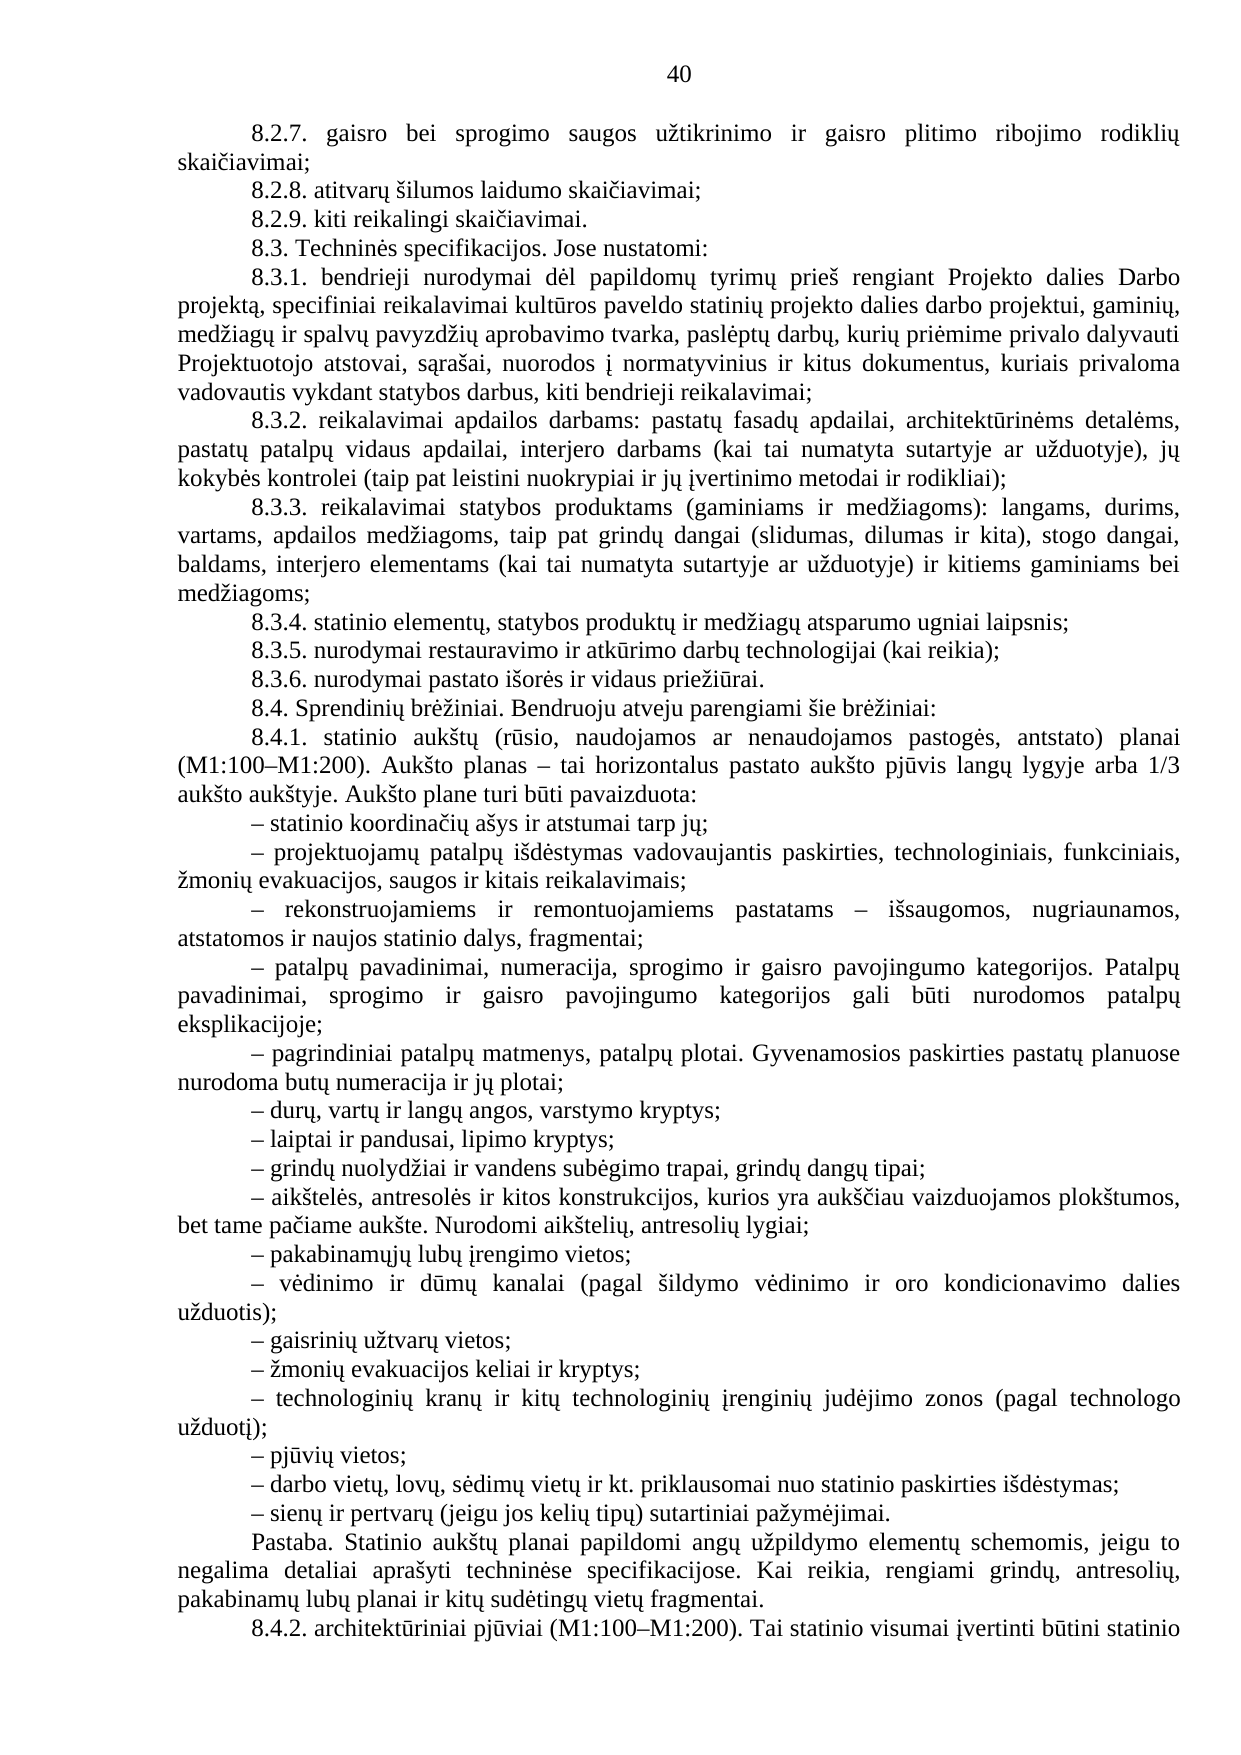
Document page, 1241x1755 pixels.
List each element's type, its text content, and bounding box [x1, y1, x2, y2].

text – žmonių evakuacijos keliai ir kryptys; [177, 1354, 1181, 1383]
text 8.3.2. reikalavimai apdailos darbams: pastatų fasadų apdailai, architektūrinėms detalėms, pastatų patalpų vidaus apdailai, interjero darbams (kai tai numatyta sutartyje ar užduotyje), jų kokybės kontrolei (taip pat leistini nuokrypiai ir jų įvertinimo metodai ir rodikliai); [177, 406, 1181, 492]
text – sienų ir pertvarų (jeigu jos kelių tipų) sutartiniai pažymėjimai. [177, 1498, 1181, 1527]
text – gaisrinių užtvarų vietos; [177, 1326, 1181, 1354]
text – vėdinimo ir dūmų kanalai (pagal šildymo vėdinimo ir oro kondicionavimo dalies užduotis); [177, 1268, 1181, 1326]
text – pjūvių vietos; [177, 1441, 1181, 1469]
text 8.3.5. nurodymai restauravimo ir atkūrimo darbų technologijai (kai reikia); [177, 636, 1181, 664]
text – durų, vartų ir langų angos, varstymo kryptys; [177, 1096, 1181, 1124]
text – rekonstruojamiems ir remontuojamiems pastatams – išsaugomos, nugriaunamos, atstatomos ir naujos statinio dalys, fragmentai; [177, 894, 1181, 952]
text 8.3.1. bendrieji nurodymai dėl papildomų tyrimų prieš rengiant Projekto dalies Darbo projektą, specifiniai reikalavimai kultūros paveldo statinių projekto dalies darbo projektui, gaminių, medžiagų ir spalvų pavyzdžių aprobavimo tvarka, paslėptų darbų, kurių priėmime privalo dalyvauti Projektuotojo atstovai, sąrašai, nuorodos į normatyvinius ir kitus dokumentus, kuriais privaloma vadovautis vykdant statybos darbus, kiti bendrieji reikalavimai; [177, 262, 1181, 406]
text – pakabinamųjų lubų įrengimo vietos; [177, 1239, 1181, 1268]
text 8.3.4. statinio elementų, statybos produktų ir medžiagų atsparumo ugniai laipsnis; [177, 607, 1181, 636]
text 8.4.1. statinio aukštų (rūsio, naudojamos ar nenaudojamos pastogės, antstato) planai (M1:100–M1:200). Aukšto planas – tai horizontalus pastato aukšto pjūvis langų lygyje arba 1/3 aukšto aukštyje. Aukšto plane turi būti pavaizduota: [177, 722, 1181, 808]
text – grindų nuolydžiai ir vandens subėgimo trapai, grindų dangų tipai; [177, 1153, 1181, 1182]
text – laiptai ir pandusai, lipimo kryptys; [177, 1124, 1181, 1153]
text – statinio koordinačių ašys ir atstumai tarp jų; [177, 808, 1181, 837]
text – patalpų pavadinimai, numeracija, sprogimo ir gaisro pavojingumo kategorijos. Patalpų pavadinimai, sprogimo ir gaisro pavojingumo kategorijos gali būti nurodomos patalpų eksplikacijoje; [177, 952, 1181, 1038]
text – technologinių kranų ir kitų technologinių įrenginių judėjimo zonos (pagal technologo užduotį); [177, 1383, 1181, 1441]
text 8.4.2. architektūriniai pjūviai (M1:100–M1:200). Tai statinio visumai įvertinti būtini statinio [177, 1613, 1181, 1642]
text 8.3.6. nurodymai pastato išorės ir vidaus priežiūrai. [177, 664, 1181, 693]
text 8.3. Techninės specifikacijos. Jose nustatomi: [177, 233, 1181, 262]
text – pagrindiniai patalpų matmenys, patalpų plotai. Gyvenamosios paskirties pastatų planuose nurodoma butų numeracija ir jų plotai; [177, 1038, 1181, 1096]
text 8.2.8. atitvarų šilumos laidumo skaičiavimai; [177, 176, 1181, 204]
text – aikštelės, antresolės ir kitos konstrukcijos, kurios yra aukščiau vaizduojamos plokštumos, bet tame pačiame aukšte. Nurodomi aikštelių, antresolių lygiai; [177, 1182, 1181, 1239]
text 8.4. Sprendinių brėžiniai. Bendruoju atveju parengiami šie brėžiniai: [177, 693, 1181, 722]
text 8.2.9. kiti reikalingi skaičiavimai. [177, 204, 1181, 233]
text Pastaba. Statinio aukštų planai papildomi angų užpildymo elementų schemomis, jeigu to negalima detaliai aprašyti techninėse specifikacijose. Kai reikia, rengiami grindų, antresolių, pakabinamų lubų planai ir kitų sudėtingų vietų fragmentai. [177, 1527, 1181, 1613]
text 8.2.7. gaisro bei sprogimo saugos užtikrinimo ir gaisro plitimo ribojimo rodiklių skaičiavimai; [177, 118, 1181, 176]
text 8.3.3. reikalavimai statybos produktams (gaminiams ir medžiagoms): langams, durims, vartams, apdailos medžiagoms, taip pat grindų dangai (slidumas, dilumas ir kita), stogo dangai, baldams, interjero elementams (kai tai numatyta sutartyje ar užduotyje) ir kitiems gaminiams bei medžiagoms; [177, 492, 1181, 607]
text – darbo vietų, lovų, sėdimų vietų ir kt. priklausomai nuo statinio paskirties išdėstymas; [177, 1469, 1181, 1498]
text – projektuojamų patalpų išdėstymas vadovaujantis paskirties, technologiniais, funkciniais, žmonių evakuacijos, saugos ir kitais reikalavimais; [177, 837, 1181, 894]
